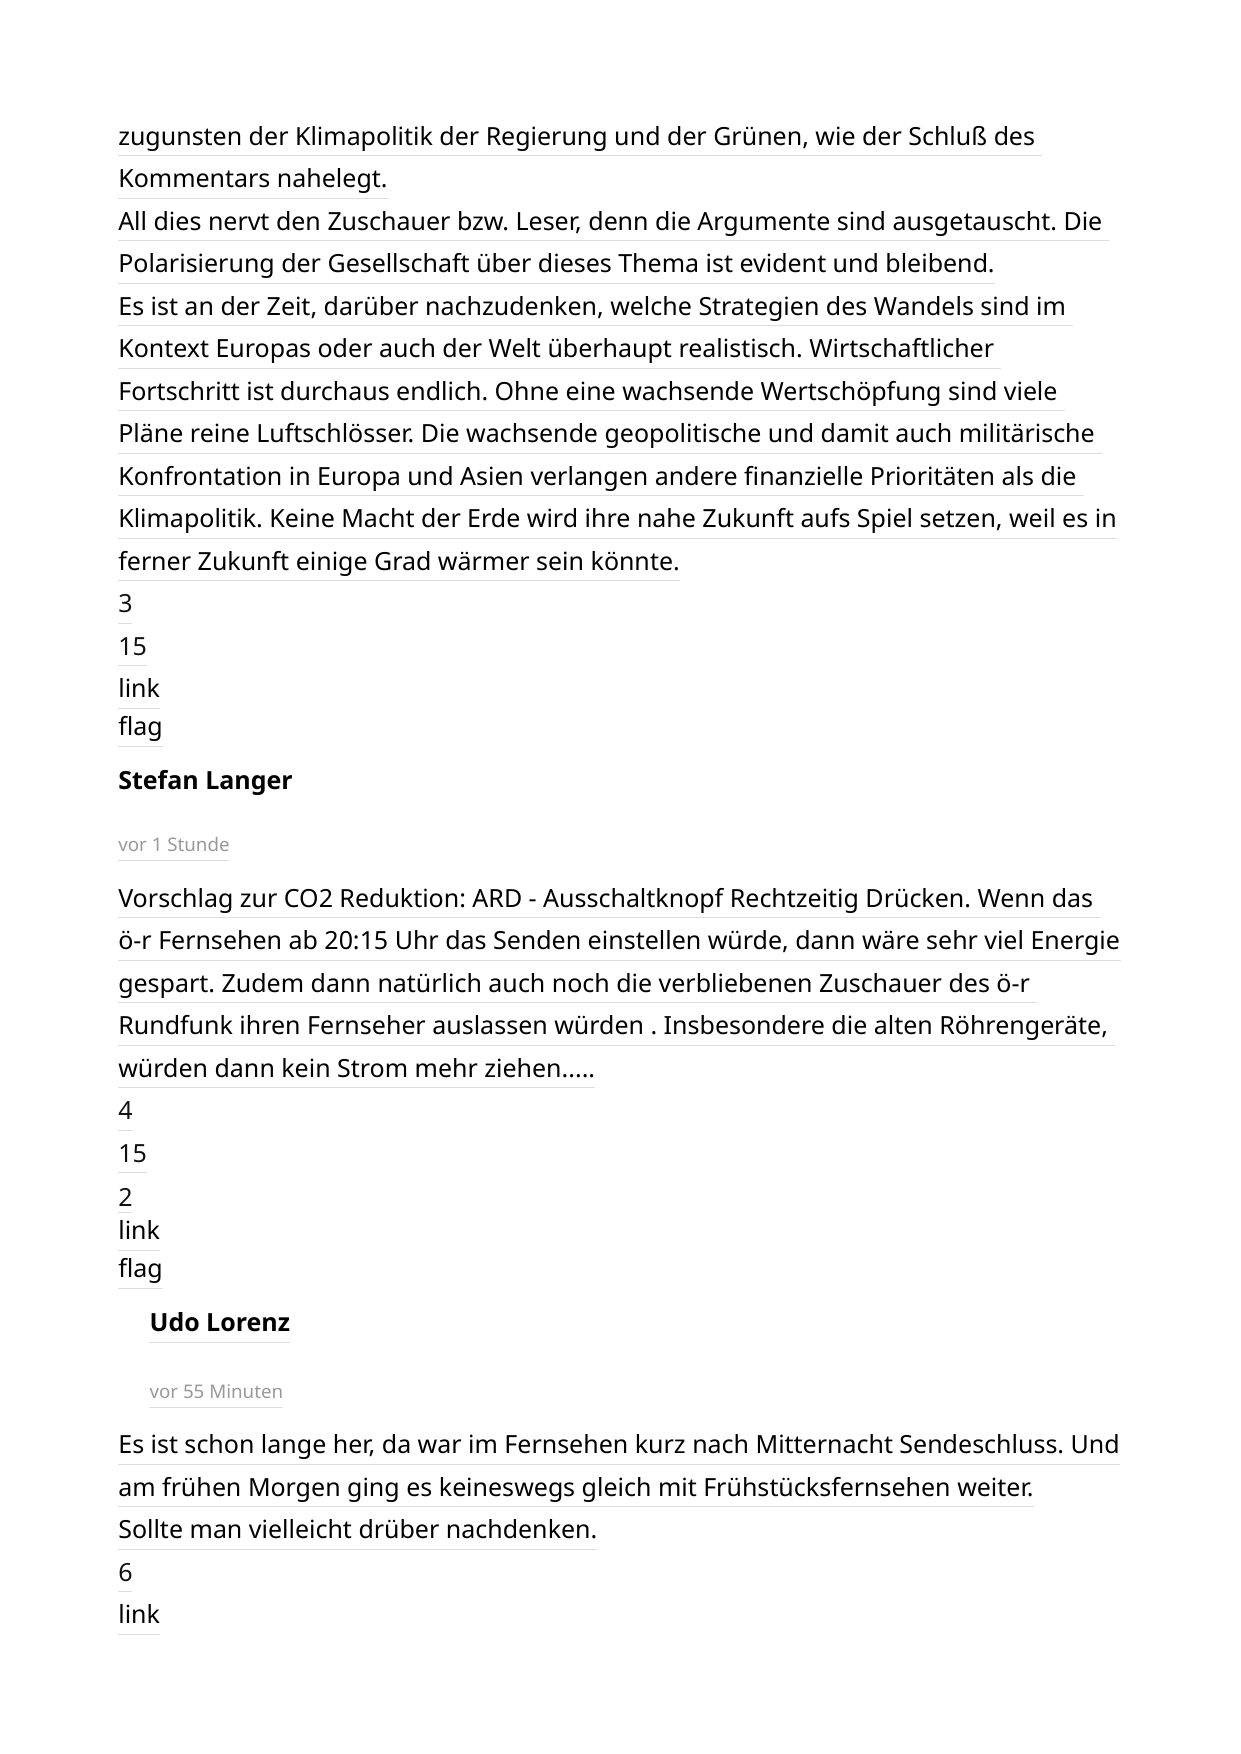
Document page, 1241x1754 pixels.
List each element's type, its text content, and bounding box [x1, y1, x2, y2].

text flag [118, 1251, 1122, 1289]
text 3 [118, 586, 1122, 624]
text zugunsten der Klimapolitik der Regierung und der Grünen, wie der Schluß des Kommentars nahelegt. All dies nervt den Zuschauer bzw. Leser, denn die Argumente sind ausgetauscht. Die Polarisierung der Gesellschaft über dieses Thema ist evident und bleibend. Es ist an der Zeit, darüber nachzudenken, welche Strategien des Wandels sind im Kontext Europas oder auch der Welt überhaupt realistisch. Wirtschaftlicher Fortschritt ist durchaus endlich. Ohne eine wachsende Wertschöpfung sind viele Pläne reine Luftschlösser. Die wachsende geopolitische und damit auch militärische Konfrontation in Europa und Asien verlangen andere finanzielle Prioritäten als die Klimapolitik. Keine Macht der Erde wird ihre nahe Zukunft aufs Spiel setzen, weil es in ferner Zukunft einige Grad wärmer sein könnte. [118, 118, 1122, 581]
text 2 [118, 1178, 1122, 1213]
text vor 55 Minuten [149, 1378, 1117, 1408]
text Stefan Langer [118, 762, 1122, 796]
text Udo Lorenz [149, 1305, 1122, 1343]
text 15 [118, 628, 1122, 666]
text link [118, 1597, 1122, 1635]
text 6 [118, 1554, 1122, 1592]
text link [118, 671, 1122, 709]
text vor 1 Stunde [118, 832, 1117, 861]
text Es ist schon lange her, da war im Fernsehen kurz nach Mitternacht Sendeschluss. Und am frühen Morgen ging es keineswegs gleich mit Frühstücksfernsehen weiter. Sollte man vielleicht drüber nachdenken. [118, 1427, 1122, 1550]
text 4 [118, 1093, 1122, 1131]
text 15 [118, 1135, 1122, 1173]
text Vorschlag zur CO2 Reduktion: ARD - Ausschaltknopf Rechtzeitig Drücken. Wenn das ö-r Fernsehen ab 20:15 Uhr das Senden einstellen würde, dann wäre sehr viel Energie gespart. Zudem dann natürlich auch noch die verbliebenen Zuschauer des ö-r Rundfunk ihren Fernseher auslassen würden . Insbesondere die alten Röhrengeräte, würden dann kein Strom mehr ziehen..... [118, 880, 1122, 1088]
text flag [118, 709, 1122, 747]
text link [118, 1213, 1122, 1251]
